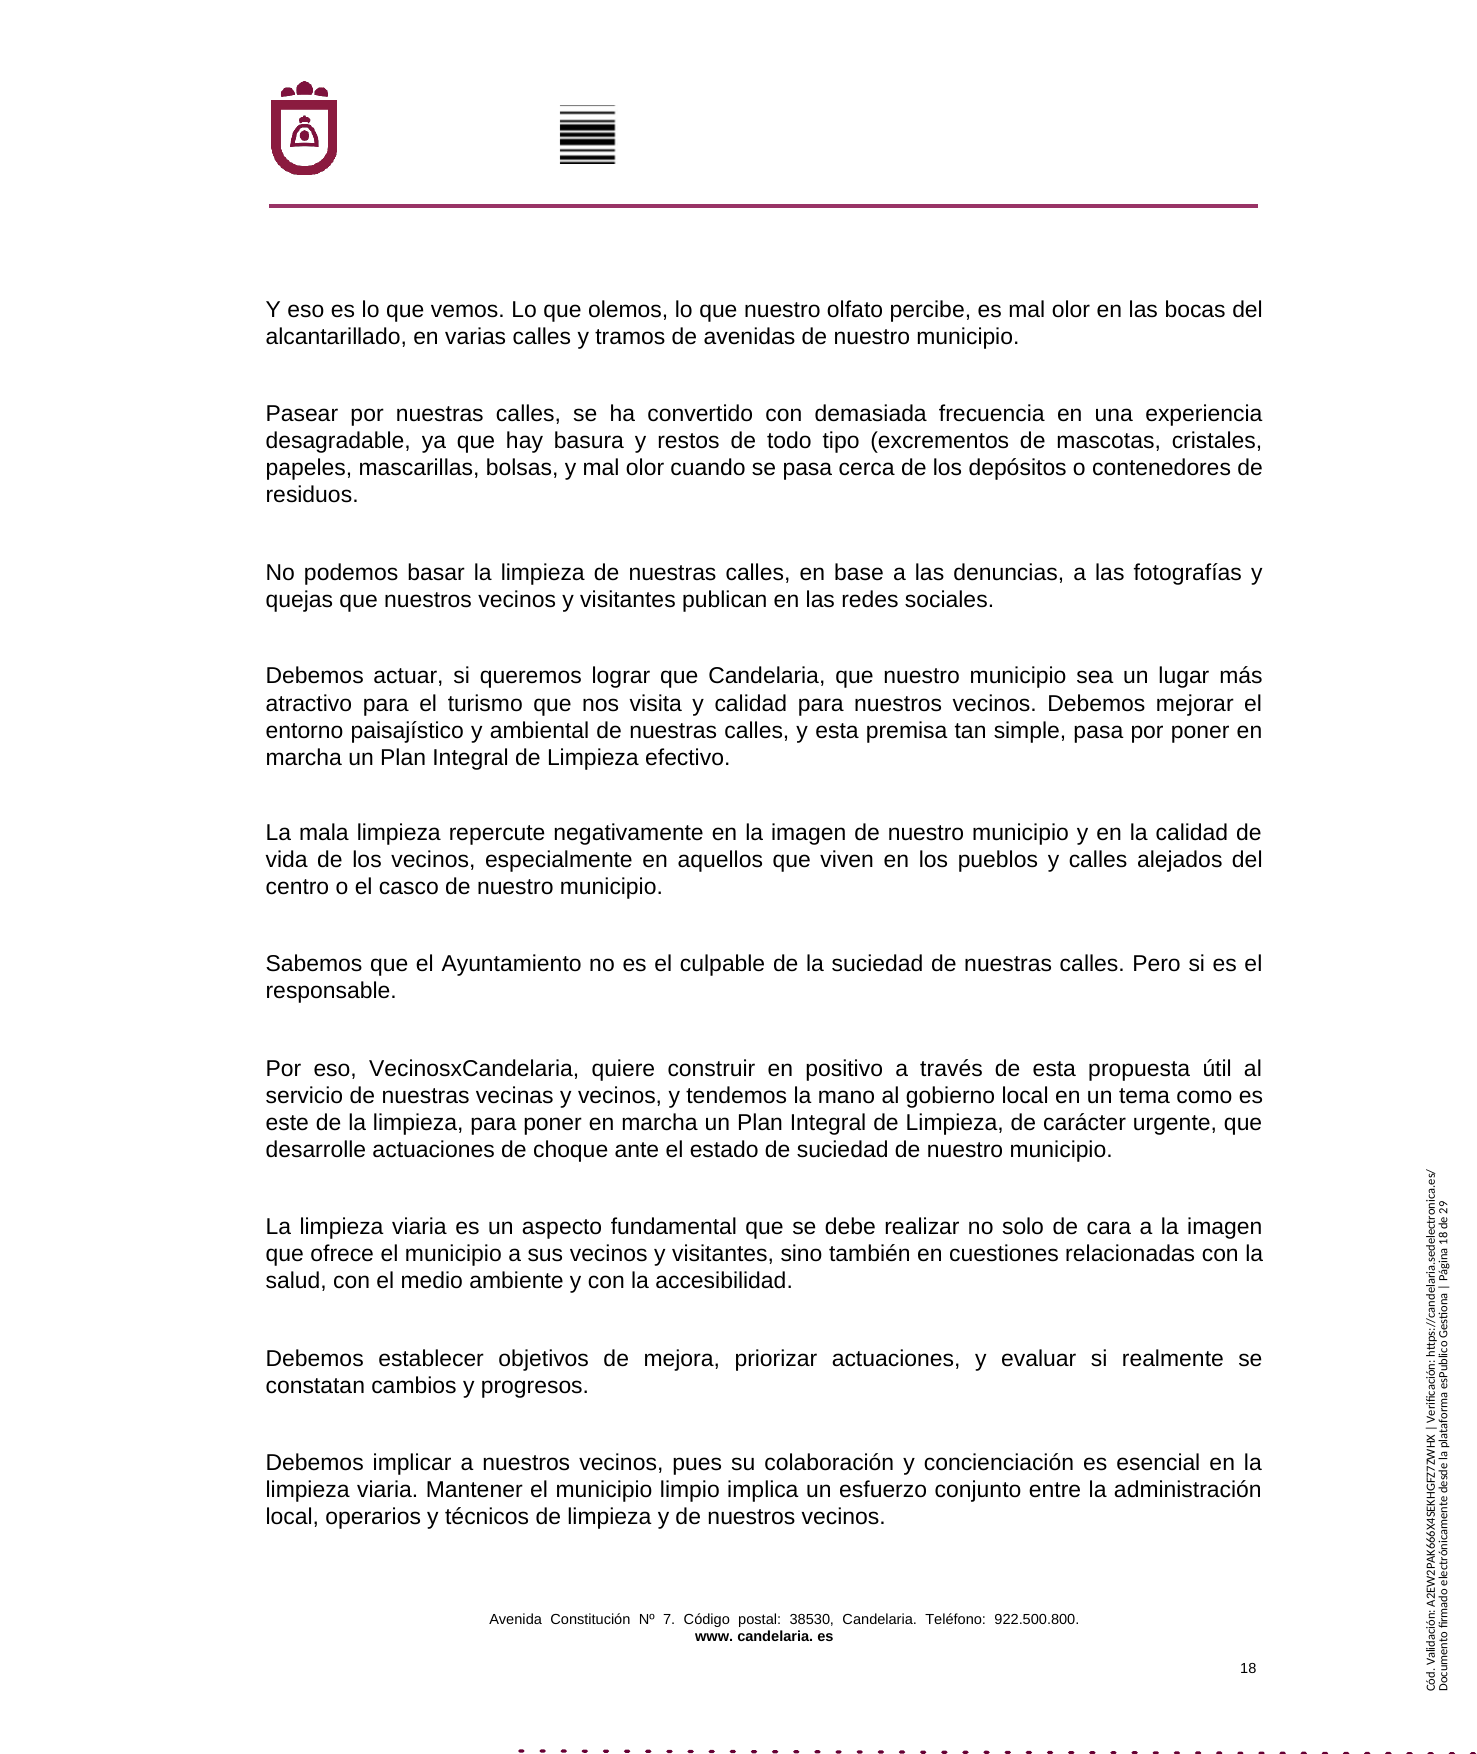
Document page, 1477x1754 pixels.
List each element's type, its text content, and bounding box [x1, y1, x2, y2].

text La mala limpieza repercute negativamente en la imagen de nuestro municipio y en la calidad de vida de los vecinos, especialmente en aquellos que viven en los pueblos y calles alejados del centro o el casco de nuestro municipio. [265, 819, 1263, 899]
text Debemos implicar a nuestros vecinos, pues su colaboración y concienciación es esencial en la limpieza viaria. Mantener el municipio limpio implica un esfuerzo conjunto entre la administración local, operarios y técnicos de limpieza y de nuestros vecinos. [265, 1449, 1263, 1529]
text Y eso es lo que vemos. Lo que olemos, lo que nuestro olfato percibe, es mal olor en las bocas del alcantarillado, en varias calles y tramos de avenidas de nuestro municipio. [265, 296, 1263, 349]
text La limpieza viaria es un aspecto fundamental que se debe realizar no solo de cara a la imagen que ofrece el municipio a sus vecinos y visitantes, sino también en cuestiones relacionadas con la salud, con el medio ambiente y con la accesibilidad. [265, 1213, 1263, 1294]
text Sabemos que el Ayuntamiento no es el culpable de la suciedad de nuestras calles. Pero si es el responsable. [265, 950, 1263, 1004]
text Pasear por nuestras calles, se ha convertido con demasiada frecuencia en una experiencia desagradable, ya que hay basura y restos de todo tipo (excrementos de mascotas, cristales, papeles, mascarillas, bolsas, y mal olor cuando se pasa cerca de los depósitos o contenedores de residuos. [265, 400, 1263, 507]
text Debemos establecer objetivos de mejora, priorizar actuaciones, y evaluar si realmente se constatan cambios y progresos. [265, 1345, 1263, 1398]
text No podemos basar la limpieza de nuestras calles, en base a las denuncias, a las fotografías y quejas que nuestros vecinos y visitantes publican en las redes sociales. [265, 558, 1263, 612]
text Por eso, VecinosxCandelaria, quiere construir en positivo a través de esta propuesta útil al servicio de nuestras vecinas y vecinos, y tendemos la mano al gobierno local en un tema como es este de la limpieza, para poner en marcha un Plan Integral de Limpieza, de carácter urgente, que desarrolle actuaciones de choque ante el estado de suciedad de nuestro municipio. [265, 1055, 1263, 1162]
text Debemos actuar, si queremos lograr que Candelaria, que nuestro municipio sea un lugar más atractivo para el turismo que nos visita y calidad para nuestros vecinos. Debemos mejorar el entorno paisajístico y ambiental de nuestras calles, y esta premisa tan simple, pasa por poner en marcha un Plan Integral de Limpieza efectivo. [265, 662, 1263, 770]
